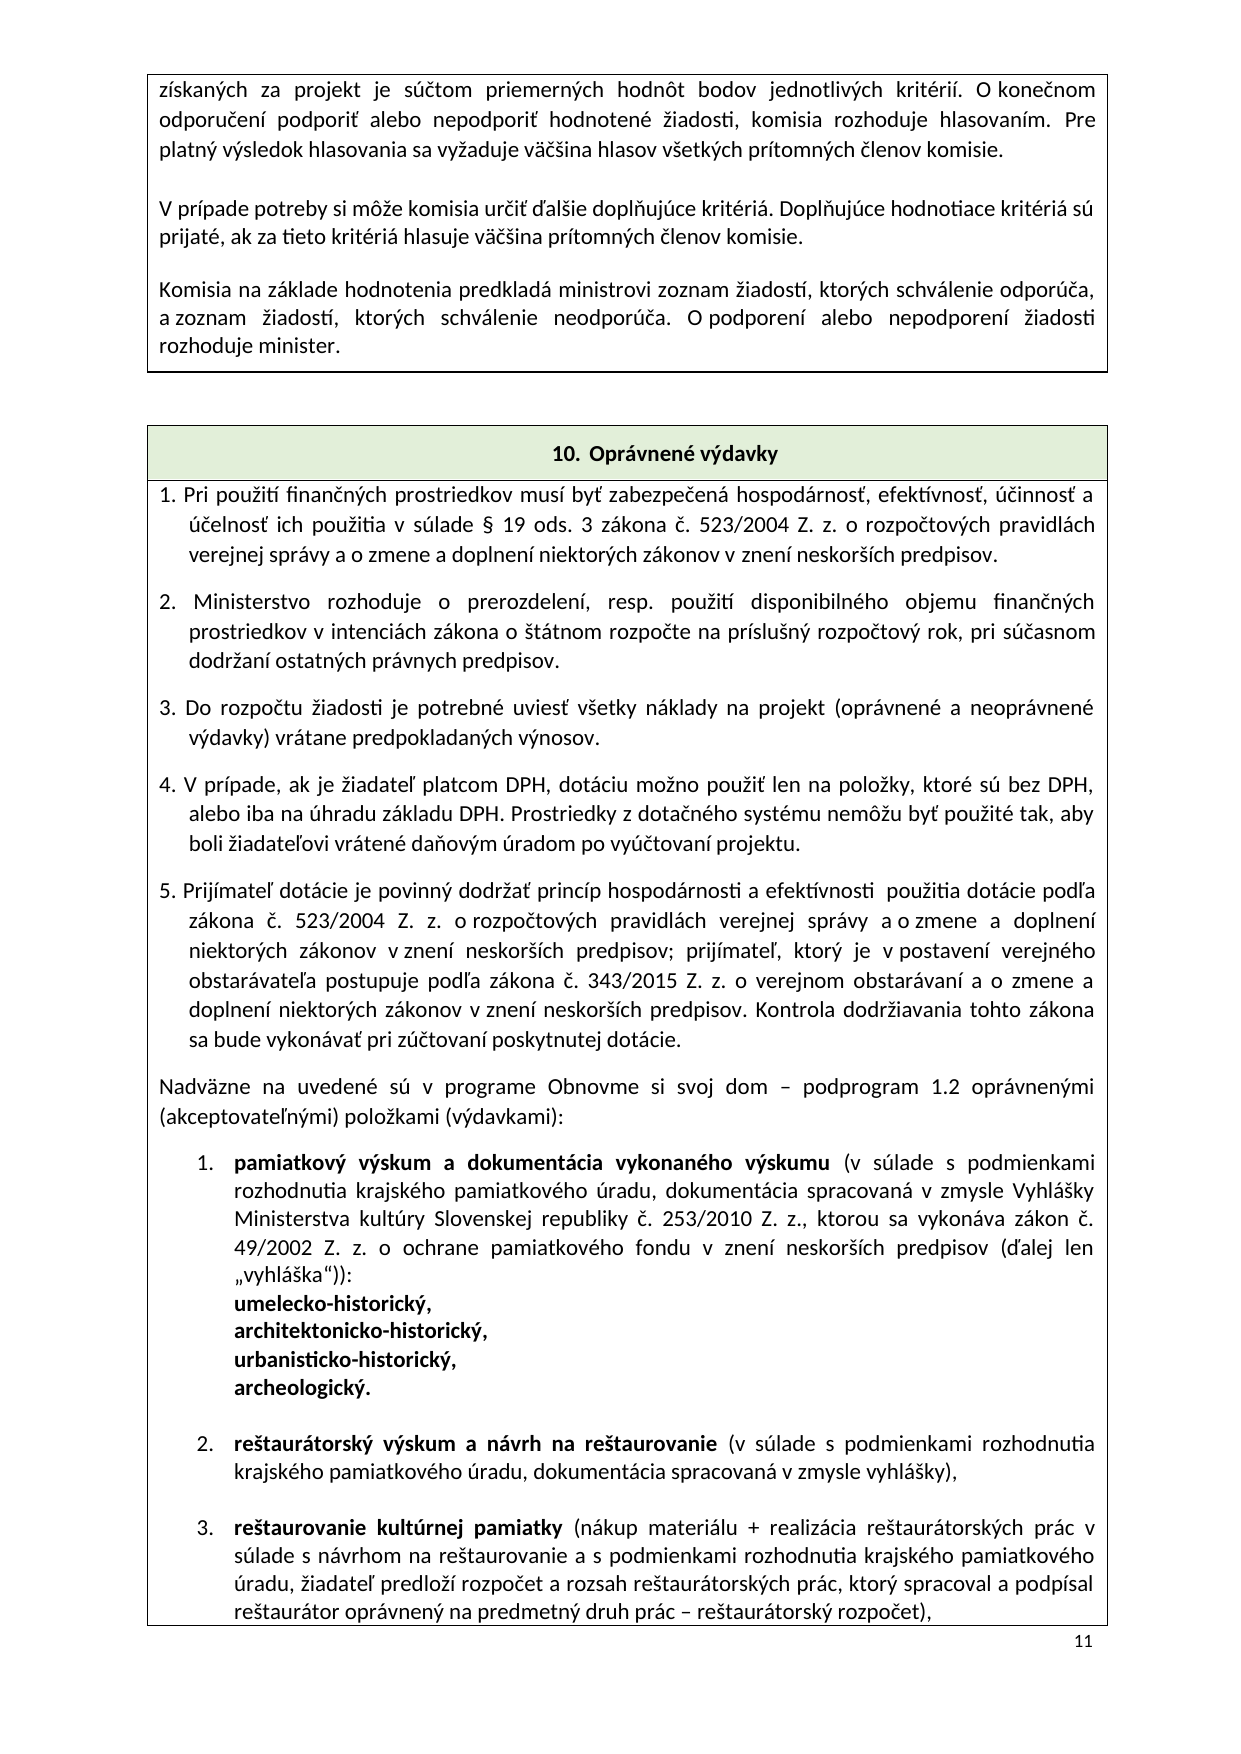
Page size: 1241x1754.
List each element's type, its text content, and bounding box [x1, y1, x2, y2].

table_cell získaných za projekt je súčtom priemerných hodnôt bodov jednotlivých kritérií. O konečnom odporučení podporiť alebo nepodporiť hodnotené žiadosti, komisia rozhoduje hlasovaním. Pre platný výsledok hlasovania sa vyžaduje väčšina hlasov všetkých prítomných členov komisie. V prípade potreby si môže komisia určiť ďalšie doplňujúce kritériá. Doplňujúce hodnotiace kritériá sú prijaté, ak za tieto kritériá hlasuje väčšina prítomných členov komisie. Komisia na základe hodnotenia predkladá ministrovi zoznam žiadostí, ktorých schválenie odporúča, a zoznam žiadostí, ktorých schválenie neodporúča. O podporení alebo nepodporení žiadosti rozhoduje minister. [148, 75, 1107, 371]
table_cell 1. Pri použití finančných prostriedkov musí byť zabezpečená hospodárnosť, efektívnosť, účinnosť a účelnosť ich použitia v súlade § 19 ods. 3 zákona č. 523/2004 Z. z. o rozpočtových pravidlách verejnej správy a o zmene a doplnení niektorých zákonov v znení neskorších predpisov. 2. Ministerstvo rozhoduje o prerozdelení, resp. použití disponibilného objemu finančných prostriedkov v intenciách zákona o štátnom rozpočte na príslušný rozpočtový rok, pri súčasnom dodržaní ostatných právnych predpisov. 3. Do rozpočtu žiadosti je potrebné uviesť všetky náklady na projekt (oprávnené a neoprávnené výdavky) vrátane predpokladaných výnosov. 4. V prípade, ak je žiadateľ platcom DPH, dotáciu možno použiť len na položky, ktoré sú bez DPH, alebo iba na úhradu základu DPH. Prostriedky z dotačného systému nemôžu byť použité tak, aby boli žiadateľovi vrátené daňovým úradom po vyúčtovaní projektu. 5. Prijímateľ dotácie je povinný dodržať princíp hospodárnosti a efektívnosti použitia dotácie podľa zákona č. 523/2004 Z. z. o rozpočtových pravidlách verejnej správy a o zmene a doplnení niektorých zákonov v znení neskorších predpisov; prijímateľ, ktorý je v postavení verejného obstarávateľa postupuje podľa zákona č. 343/2015 Z. z. o verejnom obstarávaní a o zmene a doplnení niektorých zákonov v znení neskorších predpisov. Kontrola dodržiavania tohto zákona sa bude vykonávať pri zúčtovaní poskytnutej dotácie. Nadväzne na uvedené sú v programe Obnovme si svoj dom – podprogram 1.2 oprávnenými (akceptovateľnými) položkami (výdavkami): pamiatkový výskum a dokumentácia vykonaného výskumu (v súlade s podmienkami rozhodnutia krajského pamiatkového úradu, dokumentácia spracovaná v zmysle Vyhlášky Ministerstva kultúry Slovenskej republiky č. 253/2010 Z. z., ktorou sa vykonáva zákon č. 49/2002 Z. z. o ochrane pamiatkového fondu v znení neskorších predpisov (ďalej len „vyhláška“)): umelecko-historický, architektonicko-historický, urbanisticko-historický, archeologický. reštaurátorský výskum a návrh na reštaurovanie (v súlade s podmienkami rozhodnutia krajského pamiatkového úradu, dokumentácia spracovaná v zmysle vyhlášky), reštaurovanie kultúrnej pamiatky (nákup materiálu + realizácia reštaurátorských prác v súlade s návrhom na reštaurovanie a s podmienkami rozhodnutia krajského pamiatkového úradu, žiadateľ predloží rozpočet a rozsah reštaurátorských prác, ktorý spracoval a podpísal reštaurátor oprávnený na predmetný druh prác – reštaurátorský rozpočet), dokumentácia vykonaných reštaurátorských prác (dokumentácia bude spracovaná v zmysle vyhlášky), pamiatkový alebo reštaurátorský výskum a návrh na reštaurovanie historického hudobného nástroja (nariadený rozhodnutím krajského pamiatkového úradu, dokumentácia spracovaná v zmysle vyhlášky), umelecká intonácia a ladenie historického hudobného nástroja (realizácia prác), obnova, reštaurovanie historického hudobného nástroja (nákup materiálu + realizácia prác v súlade s podmienkami rozhodnutia krajského pamiatkového úradu), inventarizácia hodnotných slohových prvkov (nariadená rozhodnutím krajského pamiatkového úradu), prípravná dokumentácia, stavebno-technické posudky (zamerané napr. na statiku alebo vlhkosť objektu), zameranie skutkového stavu kultúrnej pamiatky, projektová dokumentácia (nariadená rozhodnutím krajského pamiatkového úradu, vykoná oprávnená osoba podľa zákona č. 138/1992 Z. z. o autorizovaných architektoch a autorizovaných stavebných inžinieroch v znení neskorších predpisov, v popise projektu žiadateľ uvedie presnejšiu špecifikáciu), obnova fasády (nákup materiálu + realizácia prác v súlade s podmienkami rozhodnutia krajského pamiatkového úradu, na samostatnej prílohe žiadateľ uvedie presnejšiu špecifikáciu), obnova strechy a súvisiacich konštrukcií (nákup materiálu + realizácia prác v súlade s podmienkami rozhodnutia krajského pamiatkového úradu) v tom: oprava alebo výmena strešnej krytiny, oprava krovu, výmena krovu, oprava alebo výmena laťovania alebo debnenia strešnej konštrukcie, oprava alebo výmena strešných klampiarskych konštrukcií, ošetrenie drevených konštrukcií proti hubám a drevokaznému hmyzu. obnova komína (nákup materiálu + realizácia prác v súlade s podmienkami rozhodnutia krajského pamiatkového úradu), obnova okien (nákup materiálu + realizácia prác v súlade s podmienkami rozhodnutia krajského pamiatkového úradu, na samostatnej prílohe žiadateľ uvedie presnejšiu špecifikáciu); v tom: oprava okien, výmena okien. obnova podláh v interiéri (nákup materiálu + realizácia prác v súlade s podmienkami rozhodnutia krajského pamiatkového úradu, na samostatnej prílohe žiadateľ uvedie presnejšiu špecifikáciu); v tom: oprava podláh, výmena podláh. obnova dverí (nákup materiálu + realizácia prác v súlade s podmienkami rozhodnutia krajského pamiatkového úradu, na samostatnej prílohe žiadateľ uvedie presnejšiu špecifikáciu); v tom: oprava dverí, výmena dverí. umelecko-remeselné práce na obnove stavebných detailov (nákup materiálu + realizácia prác v súlade s podmienkami rozhodnutia krajského pamiatkového úradu, na samostatnej prílohe žiadateľ uvedie presnejšiu špecifikáciu), obnova schodov a schodísk (nákup materiálu + realizácia prác v súlade s podmienkami rozhodnutia krajského pamiatkového úradu, na samostatnej prílohe žiadateľ uvedie presnejšiu špecifikáciu), obnova zvislých a vodorovných nosných konštrukcií, vrátane drevených a kovových konštrukcií (nákup materiálu + realizácia prác v súlade s podmienkami rozhodnutia krajského pamiatkového úradu), obnova zvislých a vodorovných nenosných konštrukcií, vrátane drevených a kovových konštrukcií (nákup materiálu + realizácia prác v súlade s podmienkami rozhodnutia krajského pamiatkového úradu), obnova povrchov v interiéri (napr. omietky, obklady, maľby, tapety; nákup materiálu + realizácia prác v súlade s podmienkami rozhodnutia krajského pamiatkového úradu, v prípade, že ide o omietky s maliarskou alebo štukovou výzdobou, žiadateľ na samostatnej prílohe uvedie presnejšiu špecifikáciu), obnova vnútorných a vonkajších rozvodov infraštruktúry (nákup materiálu + realizácia prác v súlade s podmienkami rozhodnutia krajského pamiatkového úradu, na samostatnej prílohe žiadateľ uvedie presnejšiu špecifikáciu), statické zabezpečenie objektu (nákup materiálu + realizácia prác v súlade s podmienkami rozhodnutia krajského pamiatkového úradu, na samostatnej prílohe žiadateľ uvedie presnejšiu špecifikáciu), sanácia vlhkosti objektu (nákup materiálu + realizácia prác v súlade s podmienkami rozhodnutia krajského pamiatkového úradu), obnova zámočníckych alebo kováčskych konštrukcií (nákup materiálu + realizácia prác v súlade s podmienkami rozhodnutia krajského pamiatkového úradu, na samostatnej prílohe žiadateľ uvedie presnejšiu špecifikáciu); v tom: výmena zámočníckych alebo kováčskych konštrukcií, oprava zámočníckych alebo kováčskych konštrukcií. obnova vonkajších spevnených plôch a terénne úpravy (napr. dlažby, rigoly, oporné múriky; nákup materiálu + realizácia prác v súlade s podmienkami rozhodnutia krajského pamiatkového úradu, na samostatnej prílohe žiadateľ uvedie presnejšiu špecifikáciu), obnova a reštaurovanie prícestných kaplniek, pamätníkov (nehnuteľné objekty bez súpisného čísla, ktoré nie sú súčasťou stavby evidovanej pod súpisným číslom; vlastník parcely, na ktorej sa nachádzajú, nemusí byť totožný s vlastníkom pamiatky – žiadateľom; nákup materiálu + realizácia prác v súlade s podmienkami rozhodnutia krajského pamiatkového úradu, keď pamiatkový úrad nenariadi reštaurovanie objektu, na samostatnej prílohe žiadateľ uvedie presnejšiu špecifikáciu), obnova a reštaurovanie náhrobkov alebo hrobiek (nehnuteľné objekty bez súpisného čísla; vlastník parcely, na ktorej sa nachádzajú, nemusí byť totožný s vlastníkom pamiatky - žiadateľom, nákup materiálu + realizácia prác v súlade s podmienkami rozhodnutia krajského pamiatkového úradu, žiadateľ predloží rozpočet a rozsah reštaurátorských prác, ktorý spracoval a podpísal reštaurátor oprávnený na predmetný druh prác – reštaurátorský rozpočet), údržba historických cintorínov alebo areálov piety (nákup materiálu + realizácia prác v súlade s podmienkami rozhodnutia krajského pamiatkového úradu, na samostatnej prílohe žiadateľ uvedie presnejšiu špecifikáciu), obnova historických pecí alebo kachlí (nákup materiálu + realizácia prác v súlade s podmienkami rozhodnutia krajského pamiatkového úradu, na samostatnej prílohe žiadateľ uvedie presnejšiu špecifikáciu), obnova historickej parkovej alebo záhradnej zelene (napr. nákup stromčekov a kríkov, nákup ostatného materiálu potrebného k sanácii historických parkov + realizácia prác v súlade s podmienkami rozhodnutia krajského pamiatkového úradu, na samostatnej prílohe žiadateľ uvedie presnejšiu špecifikáciu), obnova drobnej historickej parkovej alebo záhradnej architektúry (napr. fontány, lavičky, besiedky, zimné záhrady, oranžérie, oplotenie, nákup materiálu + realizácia prác v súlade s podmienkami rozhodnutia krajského pamiatkového úradu, na samostatnej prílohe žiadateľ uvedie presnejšiu špecifikáciu), obnova historických technických riešení v parkoch a záhradách (napr. zavlažovací systém, nákup materiálu + realizácia prác v súlade s podmienkami rozhodnutia krajského pamiatkového úradu, na samostatnej prílohe žiadateľ uvedie presnejšiu špecifikáciu), obnova a reštaurovanie historických zvonov (nákup materiálu + realizácia prác v súlade s podmienkami rozhodnutia krajského pamiatkového úradu), obnova historických technických zariadení (nákup materiálu + realizácia prác v súlade s podmienkami rozhodnutia krajského pamiatkového úradu, na samostatnej prílohe žiadateľ uvedie presnejšiu špecifikáciu), lešenie (nákup do 1.699 eur alebo prenájom), demontáž alebo montáž kultúrnej pamiatky (odsúhlasené príslušným krajským pamiatkovým úradom), prevoz a iné premiestnenie kultúrnej pamiatky za účelom obnovy a reštaurovania (odsúhlasené príslušným krajským pamiatkovým úradom), stavebný a autorský dozor, materiálové náklady - nákup stavebného materiálu – pri svojpomocnej obnove pamiatky, transakčná daň. [148, 481, 1107, 1625]
table_header Oprávnené výdavky [148, 426, 1107, 479]
